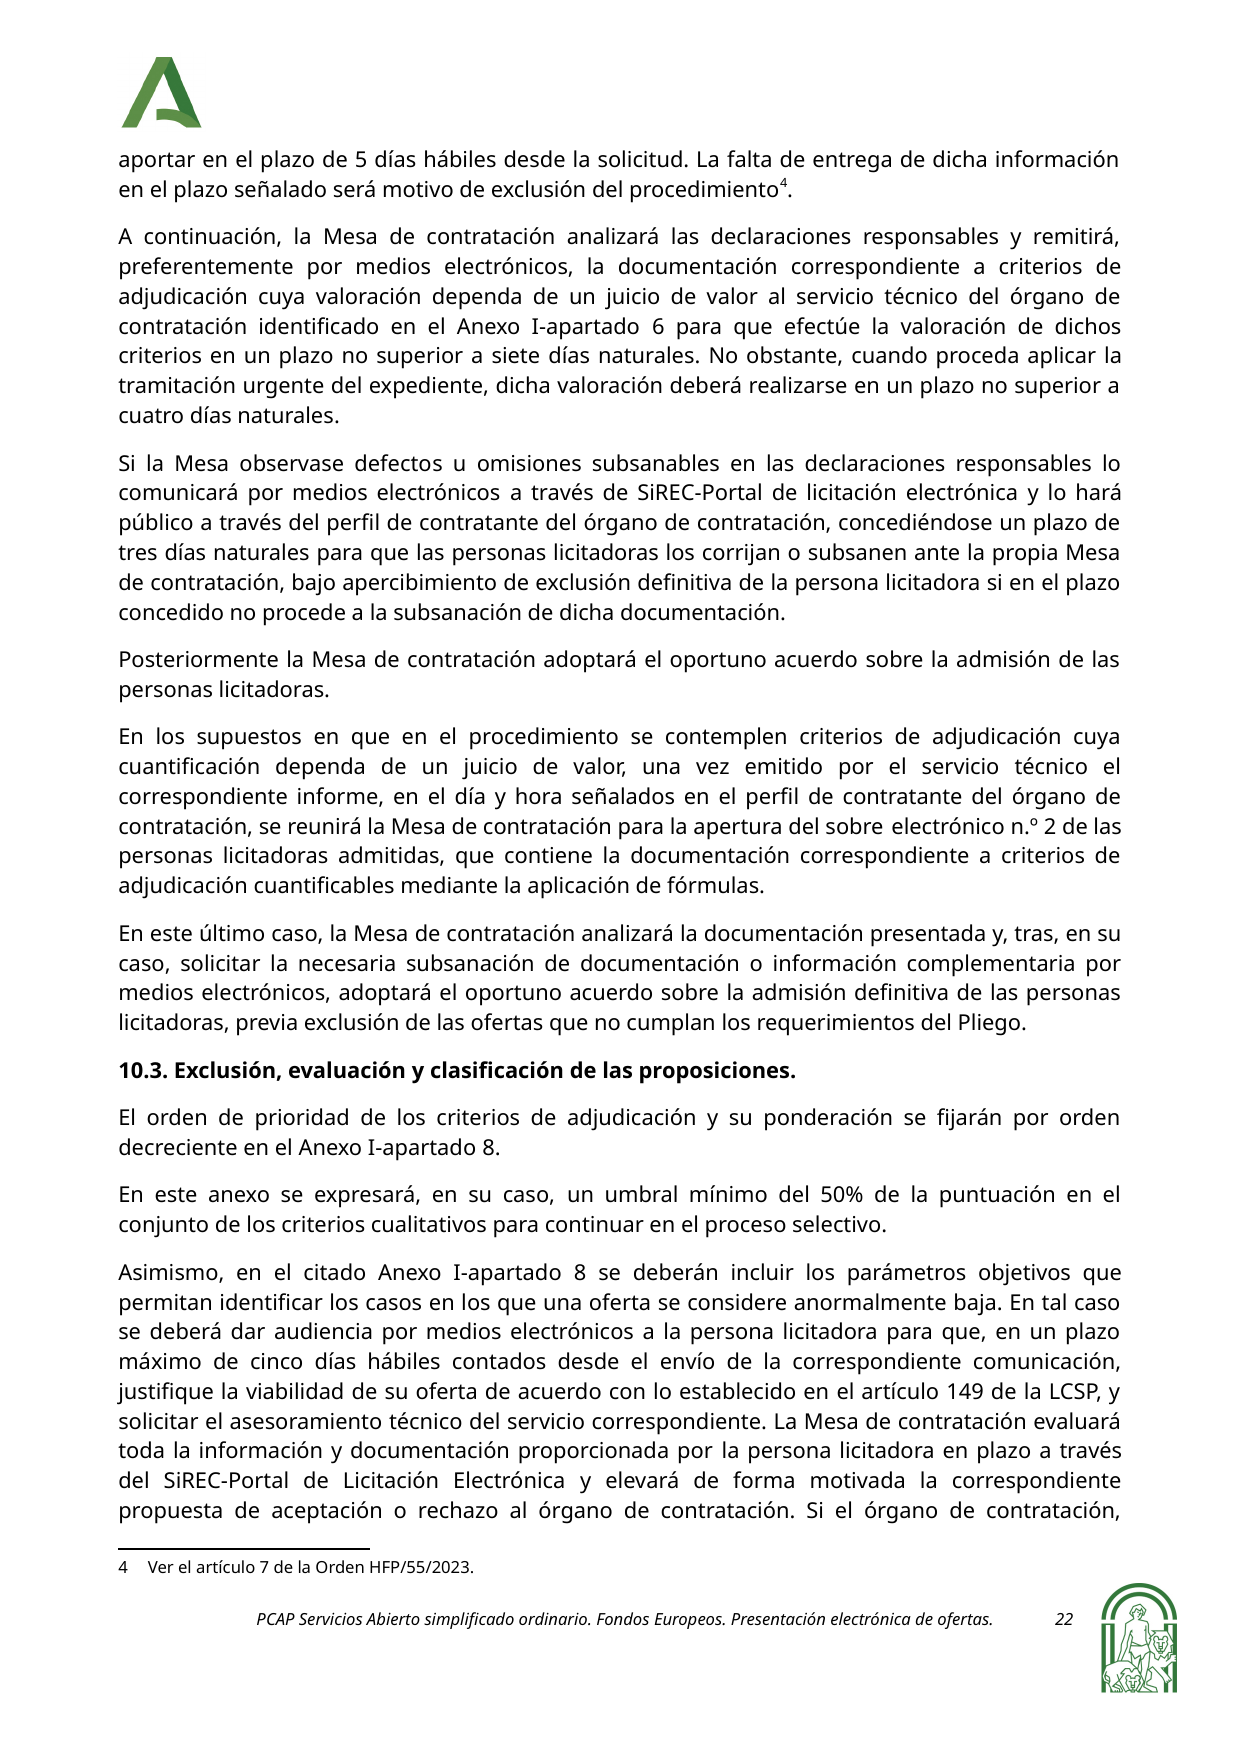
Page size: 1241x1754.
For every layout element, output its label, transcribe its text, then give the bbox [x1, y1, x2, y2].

text aportar en el plazo de 5 días hábiles desde la solicitud. La falta de entrega de dicha información en el plazo señalado será motivo de exclusión del procedimiento. [118, 144, 1122, 204]
text En este anexo se expresará, en su caso, un umbral mínimo del 50% de la puntuación en el conjunto de los criterios cualitativos para continuar en el proceso selectivo. [118, 1179, 1122, 1239]
picture [117, 52, 206, 132]
text En este último caso, la Mesa de contratación analizará la documentación presentada y, tras, en su caso, solicitar la necesaria subsanación de documentación o información complementaria por medios electrónicos, adoptará el oportuno acuerdo sobre la admisión definitiva de las personas licitadoras, previa exclusión de las ofertas que no cumplan los requerimientos del Pliego. [118, 918, 1122, 1037]
text El orden de prioridad de los criterios de adjudicación y su ponderación se fijarán por orden decreciente en el Anexo I-apartado 8. [118, 1102, 1122, 1162]
subtitle 10.3. Exclusión, evaluación y clasificación de las proposiciones. [118, 1055, 1122, 1084]
text A continuación, la Mesa de contratación analizará las declaraciones responsables y remitirá, preferentemente por medios electrónicos, la documentación correspondiente a criterios de adjudicación cuya valoración dependa de un juicio de valor al servicio técnico del órgano de contratación identificado en el Anexo I-apartado 6 para que efectúe la valoración de dichos criterios en un plazo no superior a siete días naturales. No obstante, cuando proceda aplicar la tramitación urgente del expediente, dicha valoración deberá realizarse en un plazo no superior a cuatro días naturales. [118, 221, 1122, 430]
text En los supuestos en que en el procedimiento se contemplen criterios de adjudicación cuya cuantificación dependa de un juicio de valor, una vez emitido por el servicio técnico el correspondiente informe, en el día y hora señalados en el perfil de contratante del órgano de contratación, se reunirá la Mesa de contratación para la apertura del sobre electrónico n.º 2 de las personas licitadoras admitidas, que contiene la documentación correspondiente a criterios de adjudicación cuantificables mediante la aplicación de fórmulas. [118, 721, 1122, 900]
text Posteriormente la Mesa de contratación adoptará el oportuno acuerdo sobre la admisión de las personas licitadoras. [118, 644, 1122, 704]
text Si la Mesa observase defectos u omisiones subsanables en las declaraciones responsables lo comunicará por medios electrónicos a través de SiREC-Portal de licitación electrónica y lo hará público a través del perfil de contratante del órgano de contratación, concediéndose un plazo de tres días naturales para que las personas licitadoras los corrijan o subsanen ante la propia Mesa de contratación, bajo apercibimiento de exclusión definitiva de la persona licitadora si en el plazo concedido no procede a la subsanación de dicha documentación. [118, 448, 1122, 626]
text Asimismo, en el citado Anexo I-apartado 8 se deberán incluir los parámetros objetivos que permitan identificar los casos en los que una oferta se considere anormalmente baja. En tal caso se deberá dar audiencia por medios electrónicos a la persona licitadora para que, en un plazo máximo de cinco días hábiles contados desde el envío de la correspondiente comunicación, justifique la viabilidad de su oferta de acuerdo con lo establecido en el artículo 149 de la LCSP, y solicitar el asesoramiento técnico del servicio correspondiente. La Mesa de contratación evaluará toda la información y documentación proporcionada por la persona licitadora en plazo a través del SiREC-Portal de Licitación Electrónica y elevará de forma motivada la correspondiente propuesta de aceptación o rechazo al órgano de contratación. Si el órgano de contratación, [118, 1257, 1122, 1525]
picture [1100, 1582, 1178, 1694]
text Ver el artículo 7 de la Orden HFP/55/2023. [118, 1555, 1122, 1578]
